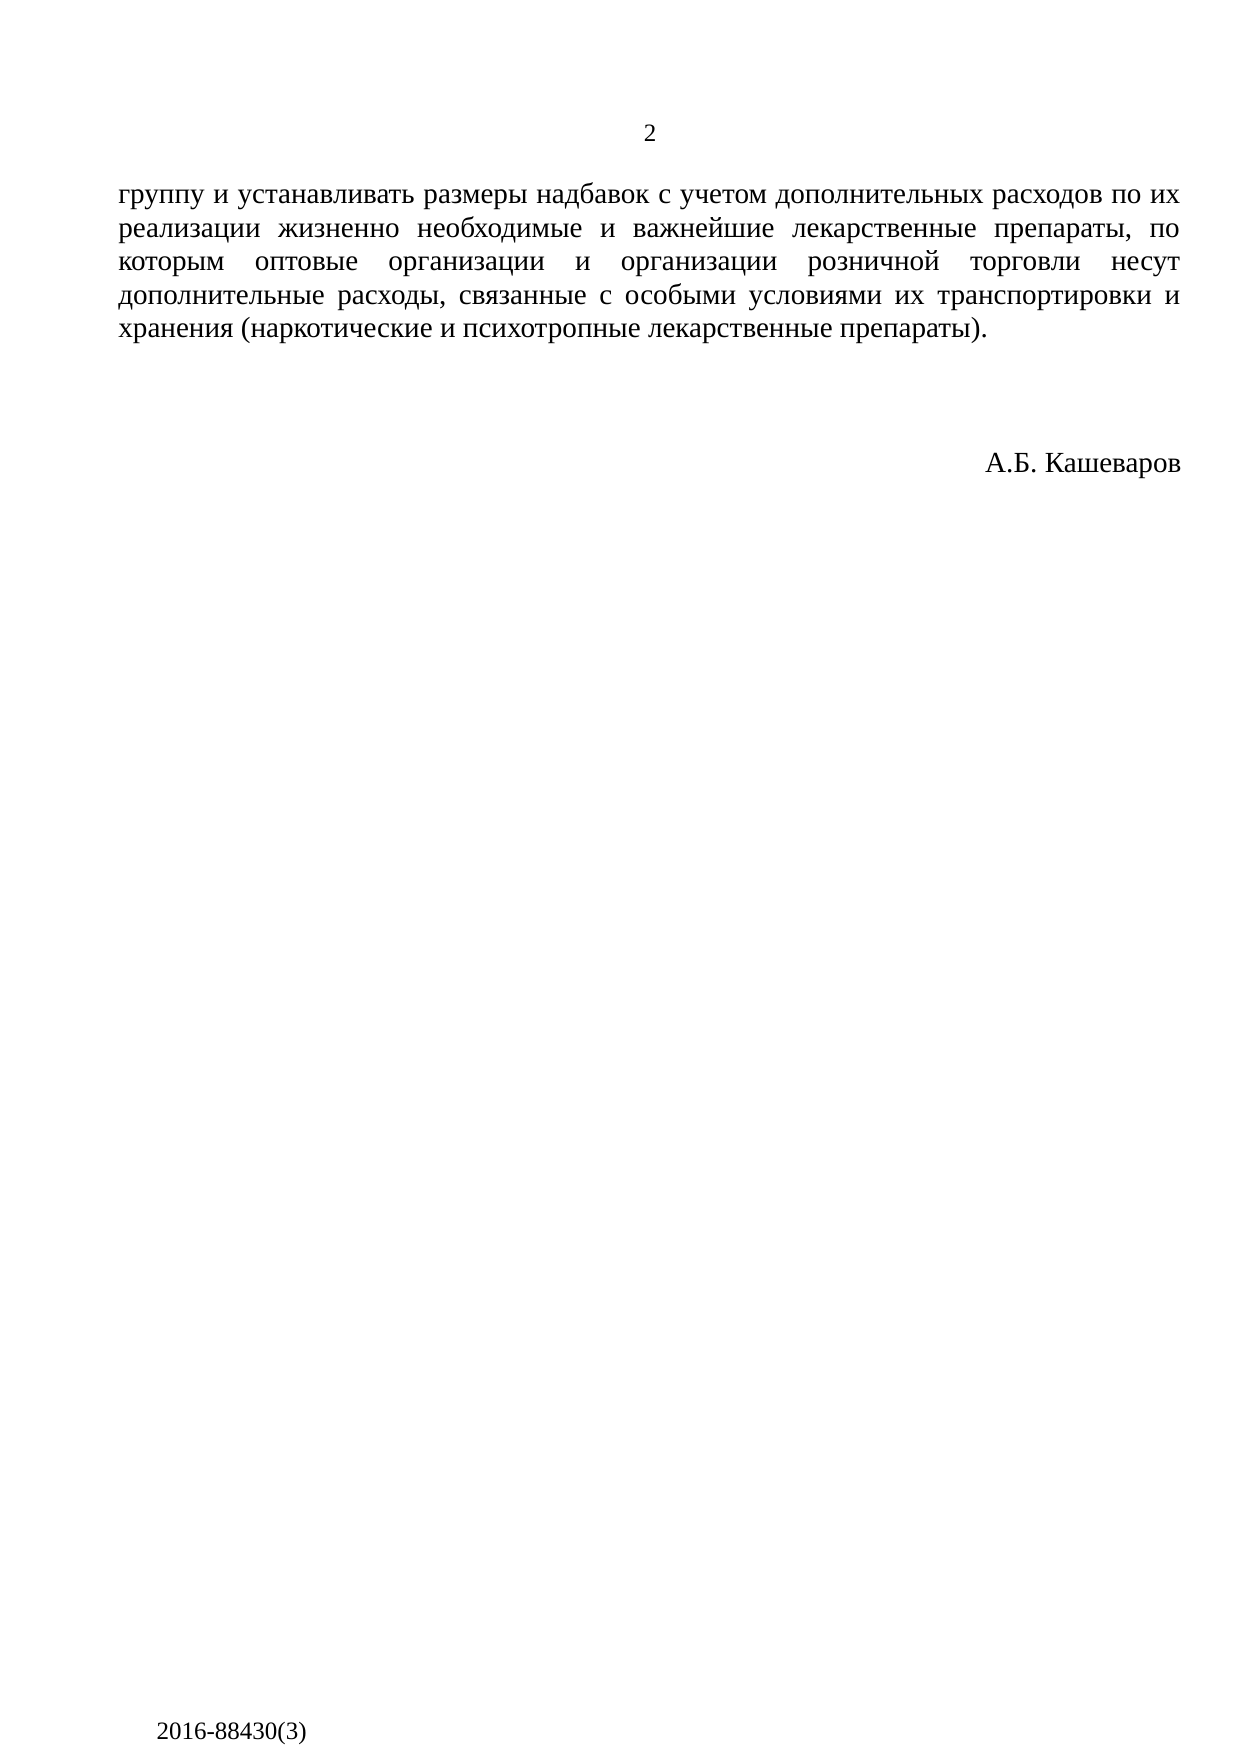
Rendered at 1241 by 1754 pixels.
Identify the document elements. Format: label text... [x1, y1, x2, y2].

text группу и устанавливать размеры надбавок с учетом дополнительных расходов по их реализации жизненно необходимые и важнейшие лекарственные препараты, по которым оптовые организации и организации розничной торговли несут дополнительные расходы, связанные с особыми условиями их транспортировки и хранения (наркотические и психотропные лекарственные препараты). [118, 176, 1181, 344]
text А.Б. Кашеваров [118, 445, 1181, 478]
